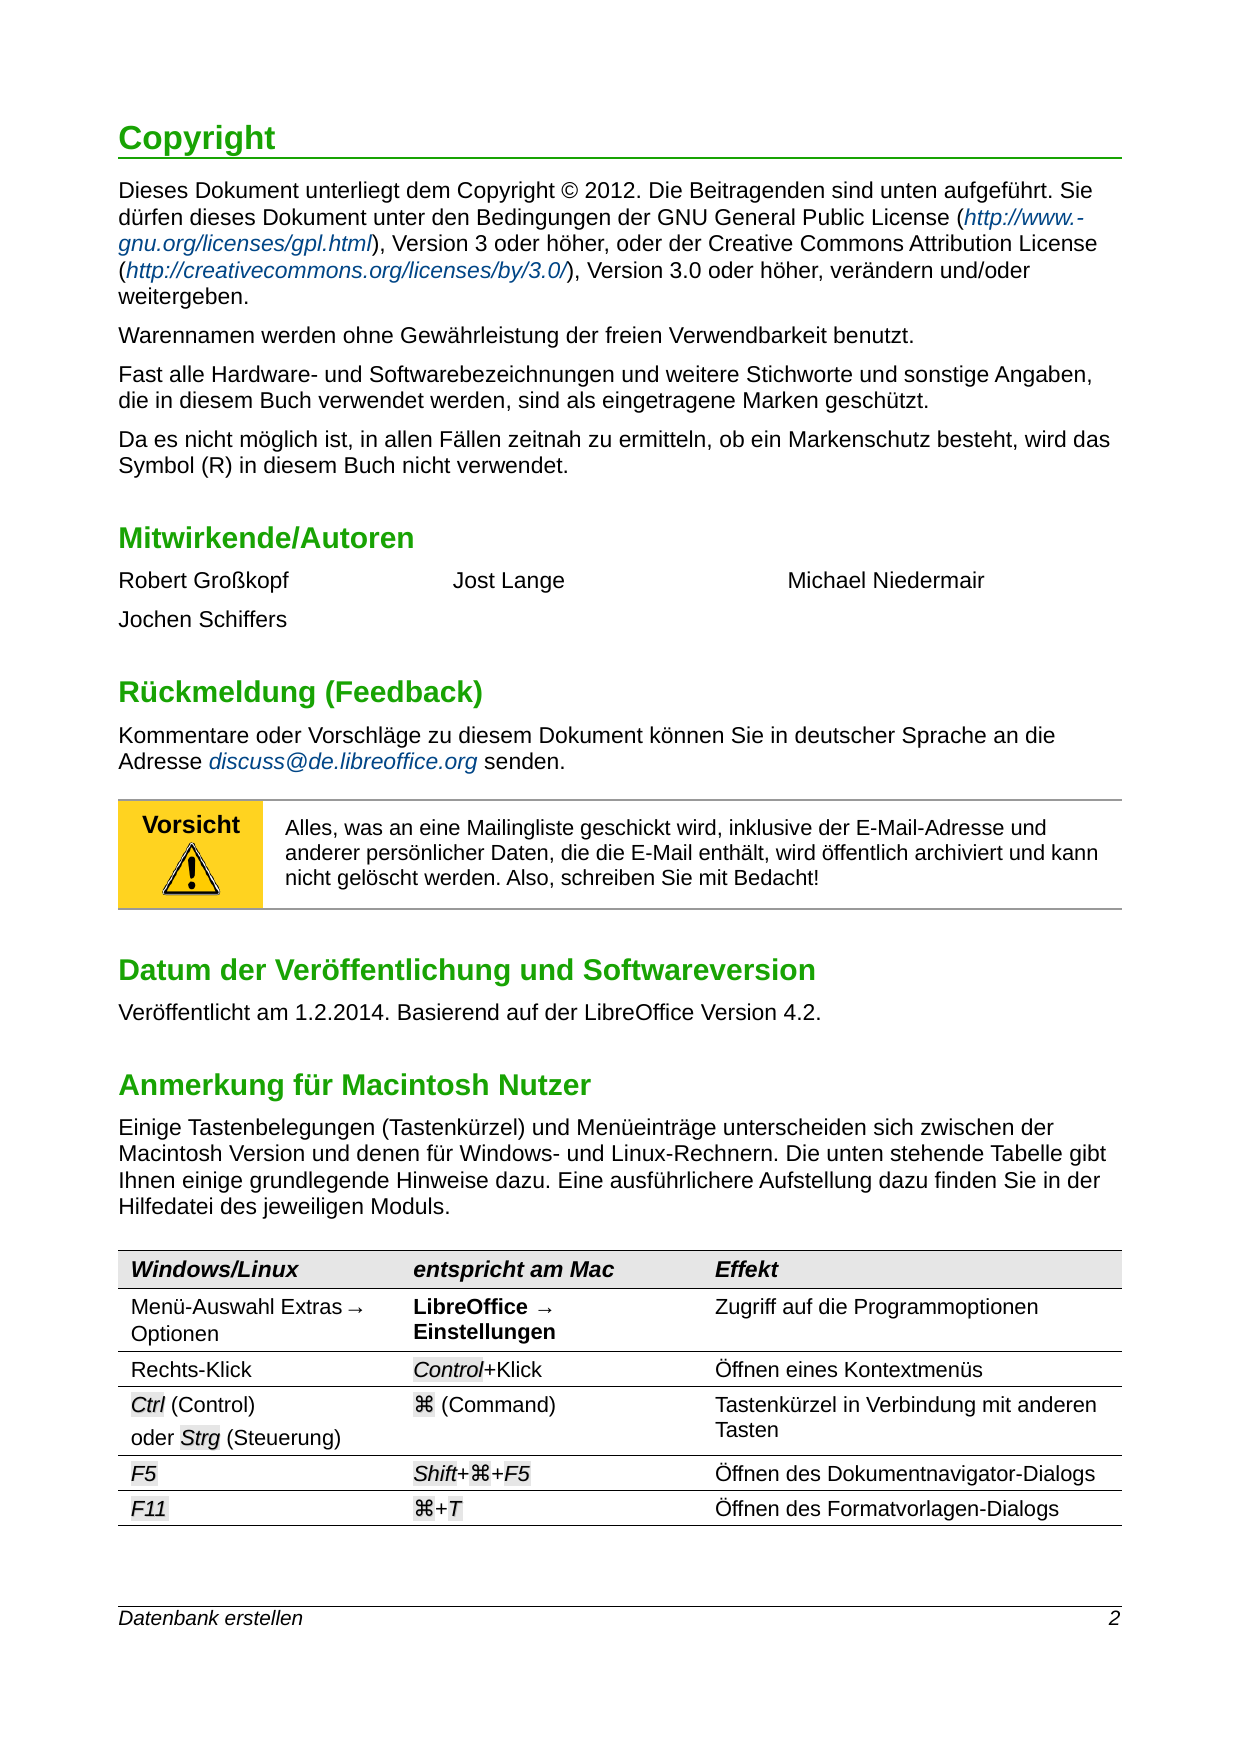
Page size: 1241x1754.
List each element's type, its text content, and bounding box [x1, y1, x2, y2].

table_header entspricht am Mac [401, 1251, 702, 1288]
table_cell [453, 606, 787, 645]
text Dieses Dokument unterliegt dem Copyright © 2012. Die Beitragenden sind unten aufgeführt. Sie dürfen dieses Dokument unter den Bedingungen der GNU General Public License (http://www.­gnu.org/licenses/gpl.html), Version 3 oder höher, oder der Creative Commons Attribution License (http://creativecommons.org/licenses/by/3.0/), Version 3.0 oder höher, verändern und/oder weitergeben. [118, 177, 1122, 309]
table_cell Öffnen eines Kontextmenüs [702, 1352, 1122, 1386]
text Kommentare oder Vorschläge zu diesem Dokument können Sie in deutscher Sprache an die Adresse discuss@de.libreoffice.org senden. [118, 722, 1122, 774]
table_cell Jochen Schiffers [118, 606, 453, 645]
table_cell [787, 606, 1122, 645]
table_cell F11 [118, 1491, 401, 1525]
text Copyright [118, 118, 1122, 157]
table_cell F5 [118, 1456, 401, 1490]
text Anmerkung für Macintosh Nutzer [118, 1067, 1122, 1102]
table_header Alles, was an eine Mailingliste geschickt wird, inklusive der E-Mail-Adresse und anderer persönlicher Daten, die die E-Mail enthält, wird öffentlich archiviert und kann nicht gelöscht werden. Also, schreiben Sie mit Bedacht! [264, 801, 1122, 908]
table_cell ⌘ (Command) [401, 1387, 702, 1454]
table_cell Shift+⌘+F5 [401, 1456, 702, 1490]
text Rückmeldung (Feedback) [118, 675, 1122, 709]
text Einige Tastenbelegungen (Tastenkürzel) und Menüeinträge unterscheiden sich zwischen der Macintosh Version und denen für Windows- und Linux-Rechnern. Die unten stehende Tabelle gibt Ihnen einige grundlegende Hinweise dazu. Eine ausführlichere Aufstellung dazu finden Sie in der Hilfedatei des jeweiligen Moduls. [118, 1114, 1122, 1219]
text Veröffentlicht am 1.2.2014. Basierend auf der LibreOffice Version 4.2. [118, 999, 1122, 1025]
picture [158, 839, 224, 899]
table_header Windows/Linux [118, 1251, 401, 1288]
table_header Robert Großkopf [118, 568, 453, 606]
table_cell Control+Klick [401, 1352, 702, 1386]
text Warennamen werden ohne Gewährleistung der freien Verwendbarkeit benutzt. [118, 322, 1122, 348]
text Mitwirkende/Autoren [118, 521, 1122, 555]
text Fast alle Hardware- und Softwarebezeichnungen und weitere Stichworte und sonstige Angaben, die in diesem Buch verwendet werden, sind als eingetragene Marken geschützt. [118, 361, 1122, 413]
table_cell ⌘+T [401, 1491, 702, 1525]
table_header Vorsicht [118, 801, 263, 908]
table_cell Tastenkürzel in Verbindung mit anderen Tasten [702, 1387, 1122, 1454]
text Datum der Veröffentlichung und Softwareversion [118, 952, 1122, 986]
table_cell Rechts-Klick [118, 1352, 401, 1386]
table_cell Öffnen des Dokumentnavigator-Dialogs [702, 1456, 1122, 1490]
table_cell Ctrl (Control) oder Strg (Steuerung) [118, 1387, 401, 1454]
text Da es nicht möglich ist, in allen Fällen zeitnah zu ermitteln, ob ein Markenschutz besteht, wird das Symbol (R) in diesem Buch nicht verwendet. [118, 426, 1122, 478]
table_cell LibreOffice → Einstellungen [401, 1289, 702, 1351]
table_cell Zugriff auf die Programmoptionen [702, 1289, 1122, 1351]
table_header Michael Niedermair [787, 568, 1122, 606]
table_cell Öffnen des Formatvorlagen-Dialogs [702, 1491, 1122, 1525]
table_header Jost Lange [453, 568, 787, 606]
table_cell Menü-Auswahl Extras → Optionen [118, 1289, 401, 1351]
table_header Effekt [702, 1251, 1122, 1288]
